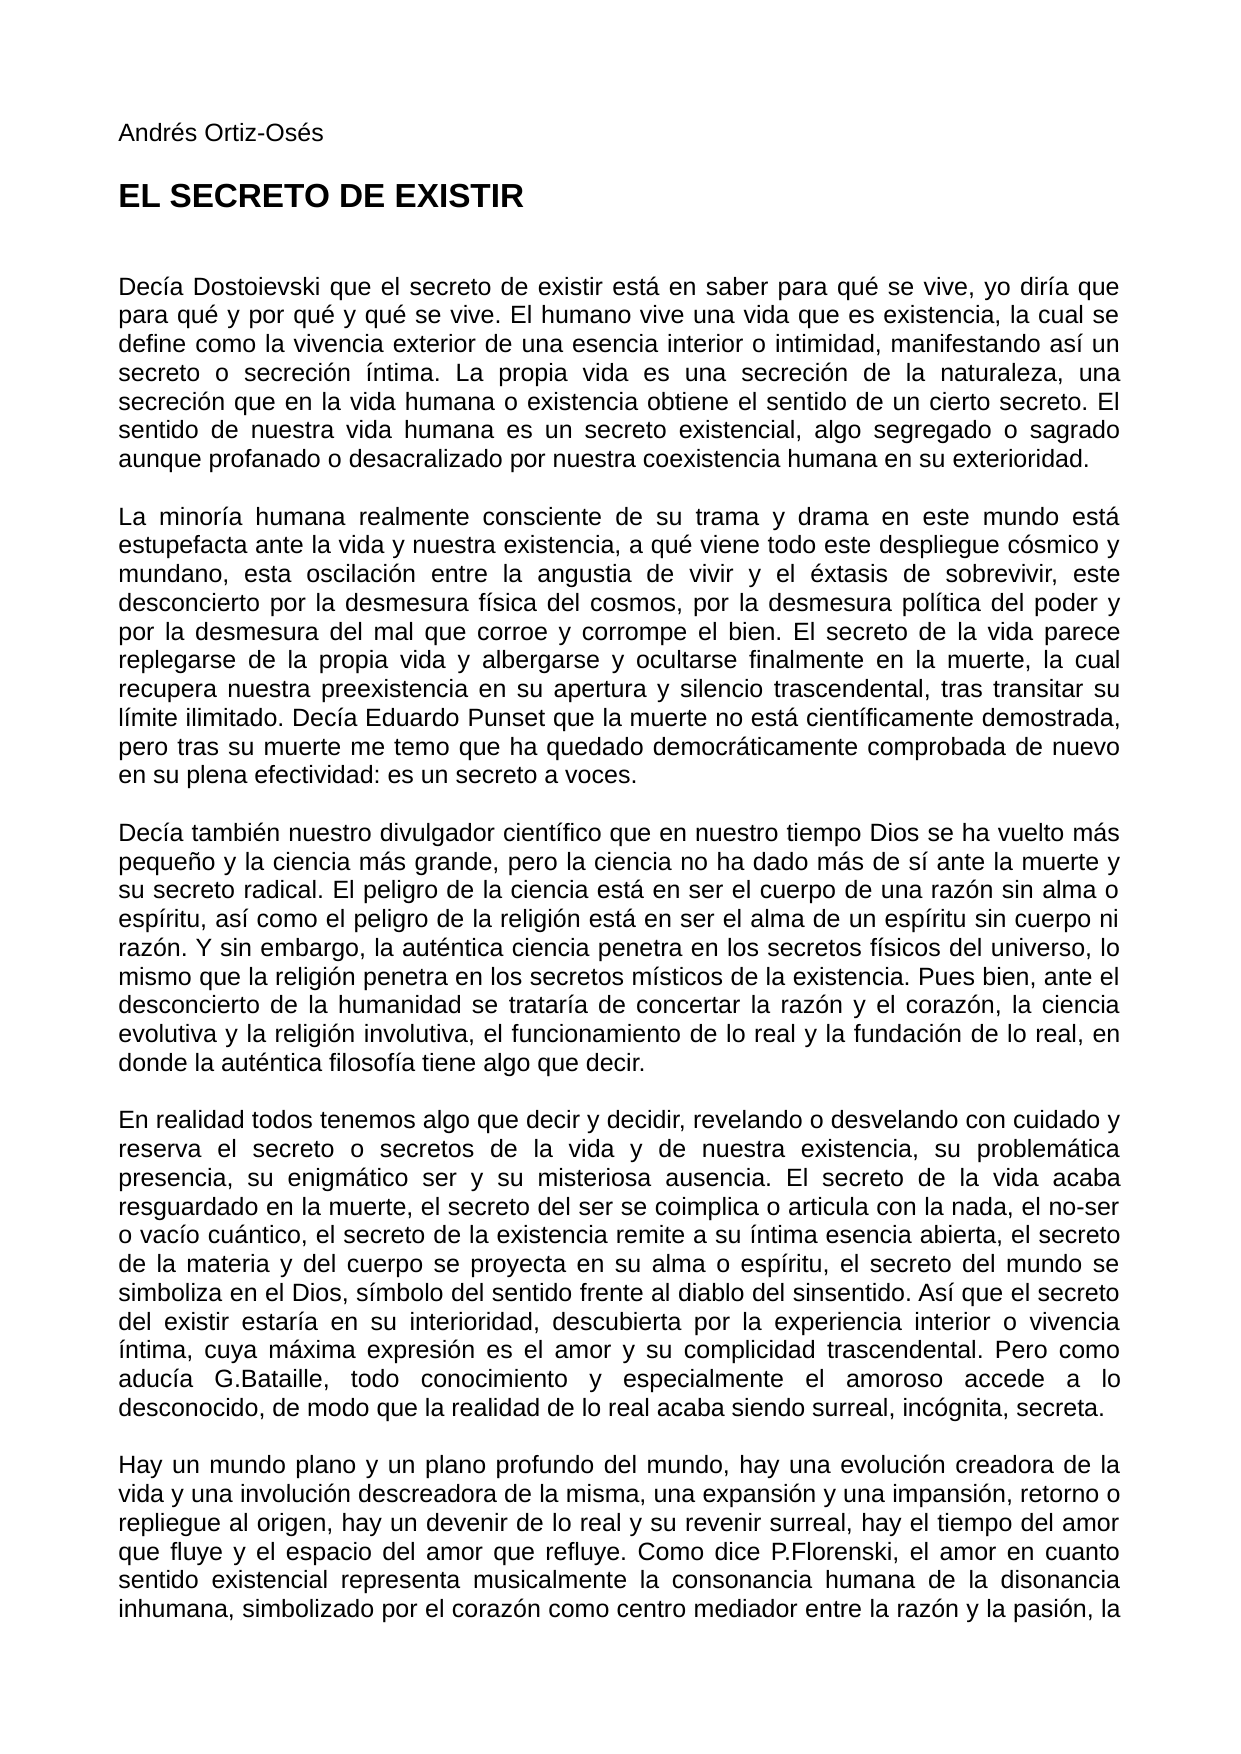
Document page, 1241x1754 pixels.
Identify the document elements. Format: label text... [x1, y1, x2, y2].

text Decía también nuestro divulgador científico que en nuestro tiempo Dios se ha vuelto más pequeño y la ciencia más grande, pero la ciencia no ha dado más de sí ante la muerte y su secreto radical. El peligro de la ciencia está en ser el cuerpo de una razón sin alma o espíritu, así como el peligro de la religión está en ser el alma de un espíritu sin cuerpo ni razón. Y sin embargo, la auténtica ciencia penetra en los secretos físicos del universo, lo mismo que la religión penetra en los secretos místicos de la existencia. Pues bien, ante el desconcierto de la humanidad se trataría de concertar la razón y el corazón, la ciencia evolutiva y la religión involutiva, el funcionamiento de lo real y la fundación de lo real, en donde la auténtica filosofía tiene algo que decir. [118, 818, 1122, 1077]
text EL SECRETO DE EXISTIR [118, 176, 1122, 214]
text Hay un mundo plano y un plano profundo del mundo, hay una evolución creadora de la vida y una involución descreadora de la misma, una expansión y una impansión, retorno o repliegue al origen, hay un devenir de lo real y su revenir surreal, hay el tiempo del amor que fluye y el espacio del amor que refluye. Como dice P.Florenski, el amor en cuanto sentido existencial representa musicalmente la consonancia humana de la disonancia inhumana, simbolizado por el corazón como centro mediador entre la razón y la pasión, la [118, 1450, 1122, 1623]
text La minoría humana realmente consciente de su trama y drama en este mundo está estupefacta ante la vida y nuestra existencia, a qué viene todo este despliegue cósmico y mundano, esta oscilación entre la angustia de vivir y el éxtasis de sobrevivir, este desconcierto por la desmesura física del cosmos, por la desmesura política del poder y por la desmesura del mal que corroe y corrompe el bien. El secreto de la vida parece replegarse de la propia vida y albergarse y ocultarse finalmente en la muerte, la cual recupera nuestra preexistencia en su apertura y silencio trascendental, tras transitar su límite ilimitado. Decía Eduardo Punset que la muerte no está científicamente demostrada, pero tras su muerte me temo que ha quedado democráticamente comprobada de nuevo en su plena efectividad: es un secreto a voces. [118, 502, 1122, 789]
text En realidad todos tenemos algo que decir y decidir, revelando o desvelando con cuidado y reserva el secreto o secretos de la vida y de nuestra existencia, su problemática presencia, su enigmático ser y su misteriosa ausencia. El secreto de la vida acaba resguardado en la muerte, el secreto del ser se coimplica o articula con la nada, el no-ser o vacío cuántico, el secreto de la existencia remite a su íntima esencia abierta, el secreto de la materia y del cuerpo se proyecta en su alma o espíritu, el secreto del mundo se simboliza en el Dios, símbolo del sentido frente al diablo del sinsentido. Así que el secreto del existir estaría en su interioridad, descubierta por la experiencia interior o vivencia íntima, cuya máxima expresión es el amor y su complicidad trascendental. Pero como aducía G.Bataille, todo conocimiento y especialmente el amoroso accede a lo desconocido, de modo que la realidad de lo real acaba siendo surreal, incógnita, secreta. [118, 1105, 1122, 1422]
text Decía Dostoievski que el secreto de existir está en saber para qué se vive, yo diría que para qué y por qué y qué se vive. El humano vive una vida que es existencia, la cual se define como la vivencia exterior de una esencia interior o intimidad, manifestando así un secreto o secreción íntima. La propia vida es una secreción de la naturaleza, una secreción que en la vida humana o existencia obtiene el sentido de un cierto secreto. El sentido de nuestra vida humana es un secreto existencial, algo segregado o sagrado aunque profanado o desacralizado por nuestra coexistencia humana en su exterioridad. [118, 272, 1122, 473]
text Andrés Ortiz-Osés [118, 118, 1122, 147]
